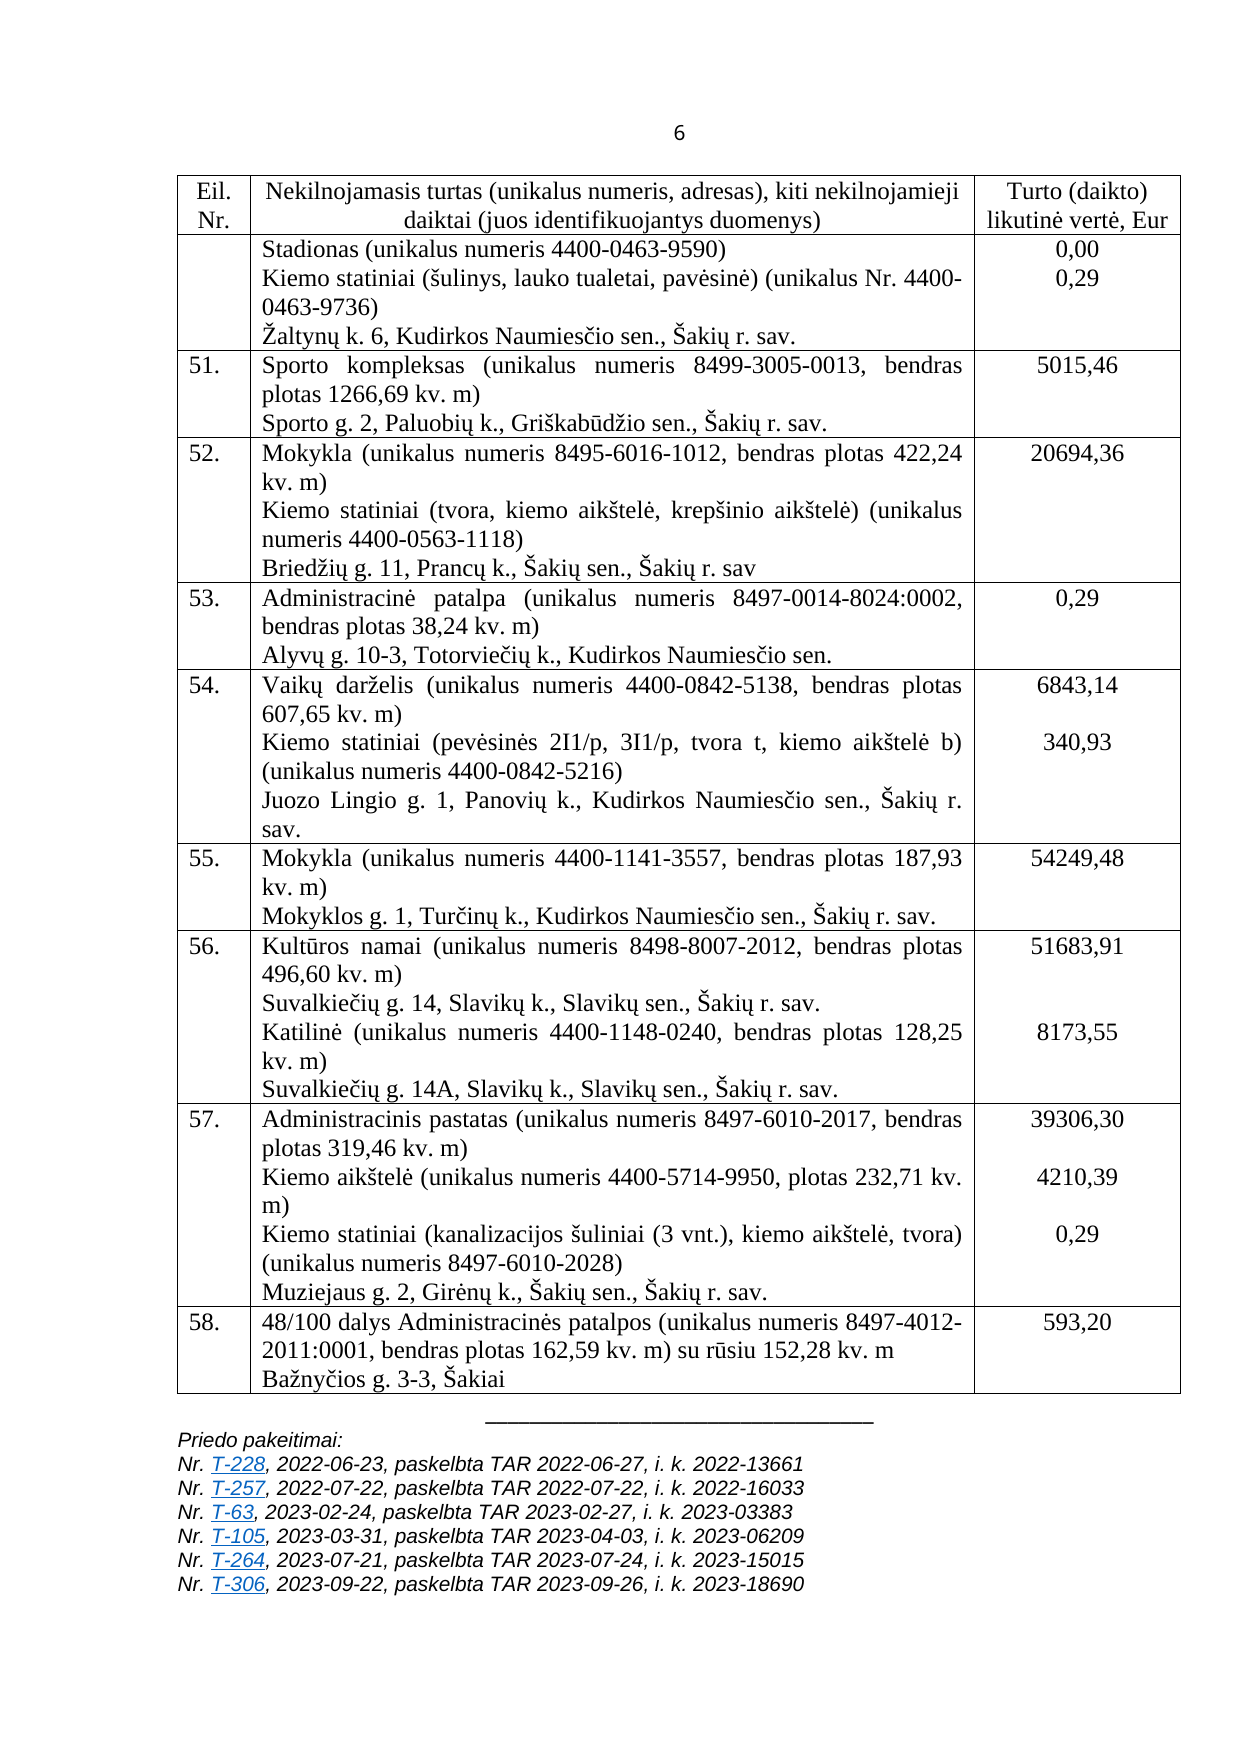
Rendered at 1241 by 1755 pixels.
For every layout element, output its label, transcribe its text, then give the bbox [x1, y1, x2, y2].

table_header Turto (daikto) likutinė vertė, Eur [975, 176, 1180, 233]
text Nr. T-306, 2023-09-22, paskelbta TAR 2023-09-26, i. k. 2023-18690 [177, 1572, 1181, 1596]
table_cell 56. [178, 931, 250, 1103]
table_cell 51. [178, 351, 250, 437]
table_cell 5015,46 [975, 351, 1180, 437]
table_cell 54. [178, 670, 250, 842]
table_cell Stadionas (unikalus numeris 4400-0463-9590) Kiemo statiniai (šulinys, lauko tualetai, pavėsinė) (unikalus Nr. 4400-0463-9736) Žaltynų k. 6, Kudirkos Naumiesčio sen., Šakių r. sav. [251, 235, 974, 349]
text Nr. T-63, 2023-02-24, paskelbta TAR 2023-02-27, i. k. 2023-03383 [177, 1500, 1181, 1524]
text Nr. T-257, 2022-07-22, paskelbta TAR 2022-07-22, i. k. 2022-16033 [177, 1476, 1181, 1500]
table_cell 39306,30 4210,39 0,29 [975, 1104, 1180, 1306]
table_cell 52. [178, 438, 250, 582]
table_cell Vaikų darželis (unikalus numeris 4400-0842-5138, bendras plotas 607,65 kv. m) Kiemo statiniai (pevėsinės 2I1/p, 3I1/p, tvora t, kiemo aikštelė b) (unikalus numeris 4400-0842-5216) Juozo Lingio g. 1, Panovių k., Kudirkos Naumiesčio sen., Šakių r. sav. [251, 670, 974, 842]
table_cell Administracinė patalpa (unikalus numeris 8497-0014-8024:0002, bendras plotas 38,24 kv. m) Alyvų g. 10-3, Totorviečių k., Kudirkos Naumiesčio sen. [251, 583, 974, 669]
table_cell 53. [178, 583, 250, 669]
table_cell Administracinis pastatas (unikalus numeris 8497-6010-2017, bendras plotas 319,46 kv. m) Kiemo aikštelė (unikalus numeris 4400-5714-9950, plotas 232,71 kv. m) Kiemo statiniai (kanalizacijos šuliniai (3 vnt.), kiemo aikštelė, tvora) (unikalus numeris 8497-6010-2028) Muziejaus g. 2, Girėnų k., Šakių sen., Šakių r. sav. [251, 1104, 974, 1306]
table_cell 20694,36 [975, 438, 1180, 582]
text Nr. T-105, 2023-03-31, paskelbta TAR 2023-04-03, i. k. 2023-06209 [177, 1524, 1181, 1548]
table_cell 51683,91 8173,55 [975, 931, 1180, 1103]
text Nr. T-264, 2023-07-21, paskelbta TAR 2023-07-24, i. k. 2023-15015 [177, 1548, 1181, 1572]
table_cell 55. [178, 844, 250, 930]
table_cell 0,29 [975, 583, 1180, 669]
table_cell 54249,48 [975, 844, 1180, 930]
table_cell 0,00 0,29 [975, 235, 1180, 349]
table_cell 48/100 dalys Administracinės patalpos (unikalus numeris 8497-4012-2011:0001, bendras plotas 162,59 kv. m) su rūsiu 152,28 kv. m Bažnyčios g. 3-3, Šakiai [251, 1307, 974, 1393]
table_header Nekilnojamasis turtas (unikalus numeris, adresas), kiti nekilnojamieji daiktai (juos identifikuojantys duomenys) [251, 176, 974, 233]
text Priedo pakeitimai: [177, 1428, 1181, 1452]
table_cell 6843,14 340,93 [975, 670, 1180, 842]
text ___________________________________ [177, 1394, 1181, 1428]
table_cell Mokykla (unikalus numeris 4400-1141-3557, bendras plotas 187,93 kv. m) Mokyklos g. 1, Turčinų k., Kudirkos Naumiesčio sen., Šakių r. sav. [251, 844, 974, 930]
table_cell Kultūros namai (unikalus numeris 8498-8007-2012, bendras plotas 496,60 kv. m) Suvalkiečių g. 14, Slavikų k., Slavikų sen., Šakių r. sav. Katilinė (unikalus numeris 4400-1148-0240, bendras plotas 128,25 kv. m) Suvalkiečių g. 14A, Slavikų k., Slavikų sen., Šakių r. sav. [251, 931, 974, 1103]
table_cell [178, 235, 250, 349]
text Nr. T-228, 2022-06-23, paskelbta TAR 2022-06-27, i. k. 2022-13661 [177, 1452, 1181, 1476]
table_cell 593,20 [975, 1307, 1180, 1393]
table_cell Sporto kompleksas (unikalus numeris 8499-3005-0013, bendras plotas 1266,69 kv. m) Sporto g. 2, Paluobių k., Griškabūdžio sen., Šakių r. sav. [251, 351, 974, 437]
table_cell Mokykla (unikalus numeris 8495-6016-1012, bendras plotas 422,24 kv. m) Kiemo statiniai (tvora, kiemo aikštelė, krepšinio aikštelė) (unikalus numeris 4400-0563-1118) Briedžių g. 11, Prancų k., Šakių sen., Šakių r. sav [251, 438, 974, 582]
table_header Eil. Nr. [178, 176, 250, 233]
table_cell 57. [178, 1104, 250, 1306]
table_cell 58. [178, 1307, 250, 1393]
